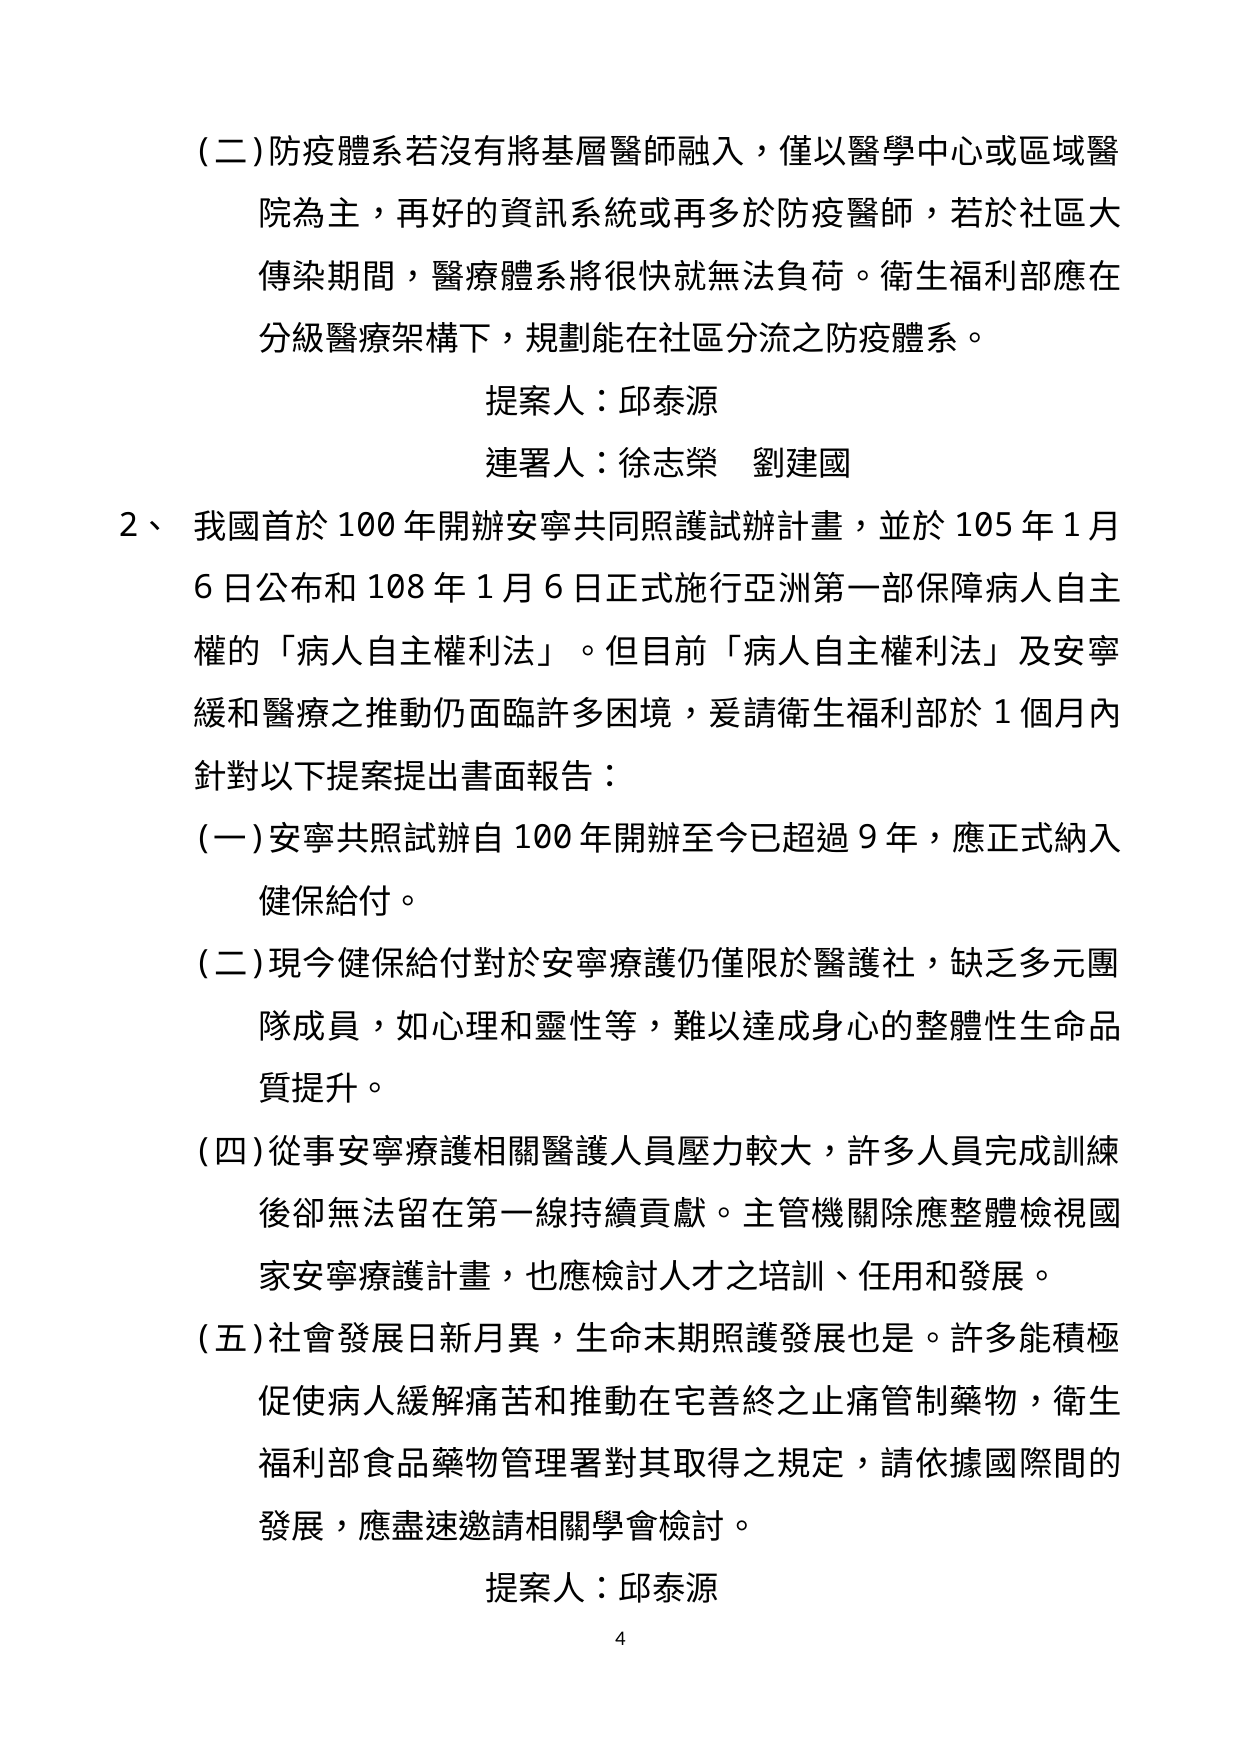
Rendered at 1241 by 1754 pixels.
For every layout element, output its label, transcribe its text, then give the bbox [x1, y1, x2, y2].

text (二)防疫體系若沒有將基層醫師融入，僅以醫學中心或區域醫院為主，再好的資訊系統或再多於防疫醫師，若於社區大傳染期間，醫療體系將很快就無法負荷。衛生福利部應在分級醫療架構下，規劃能在社區分流之防疫體系。 [193, 107, 1122, 357]
text 連署人：徐志榮 劉建國 [485, 419, 1122, 482]
text (四)從事安寧療護相關醫護人員壓力較大，許多人員完成訓練後卻無法留在第一線持續貢獻。主管機關除應整體檢視國家安寧療護計畫，也應檢討人才之培訓、任用和發展。 [193, 1107, 1122, 1294]
text 提案人：邱泰源 [485, 357, 1122, 419]
text (二)現今健保給付對於安寧療護仍僅限於醫護社，缺乏多元團隊成員，如心理和靈性等，難以達成身心的整體性生命品質提升。 [193, 919, 1122, 1107]
text (一)安寧共照試辦自100年開辦至今已超過9年，應正式納入健保給付。 [193, 794, 1122, 919]
text 提案人：邱泰源 [485, 1544, 1122, 1607]
list 我國首於100年開辦安寧共同照護試辦計畫，並於105年1月6日公布和108年1月6日正式施行亞洲第一部保障病人自主權的「病人自主權利法」。但目前「病人自主權利法」及安寧緩和醫療之推動仍面臨許多困境，爰請衛生福利部於1個月內針對以下提案提出書面報告： [118, 482, 1122, 794]
text (五)社會發展日新月異，生命末期照護發展也是。許多能積極促使病人緩解痛苦和推動在宅善終之止痛管制藥物，衛生福利部食品藥物管理署對其取得之規定，請依據國際間的發展，應盡速邀請相關學會檢討。 [193, 1294, 1122, 1544]
